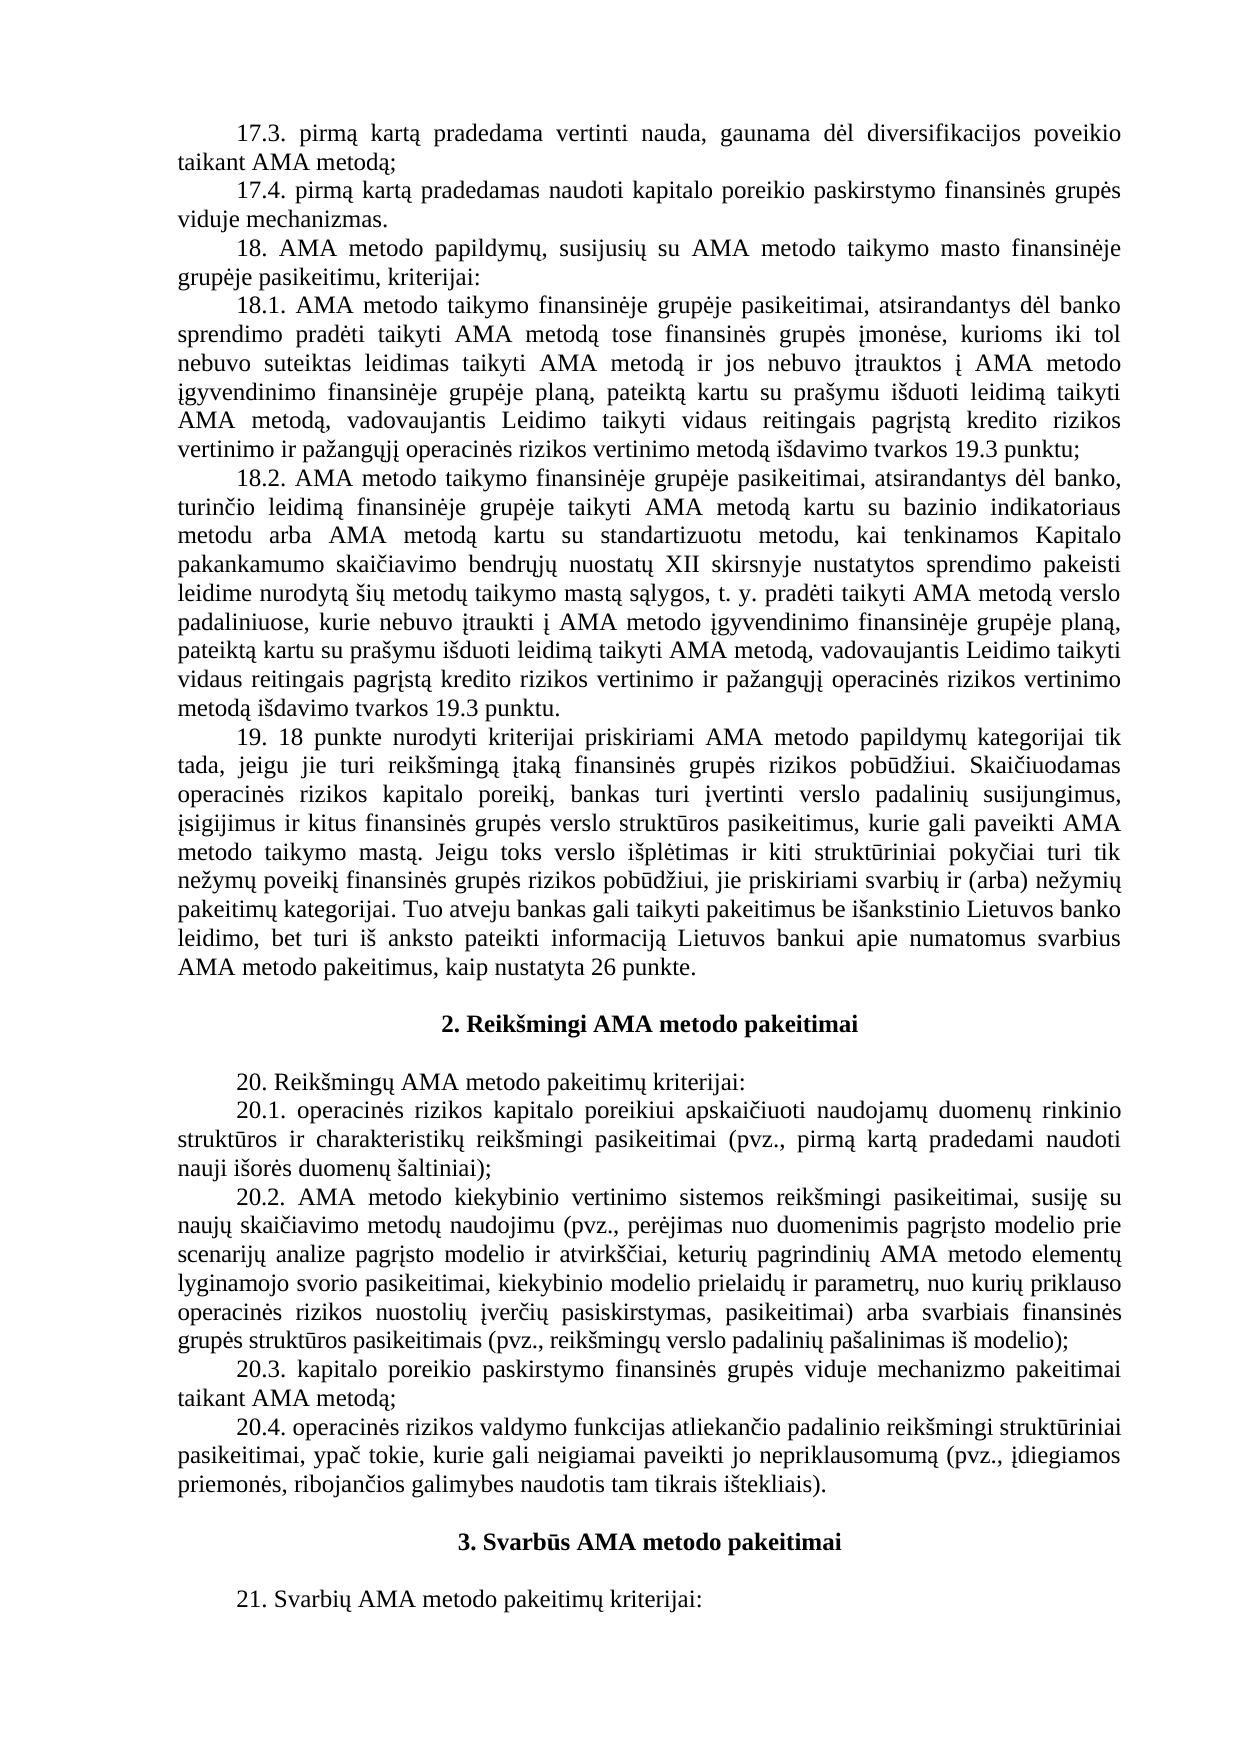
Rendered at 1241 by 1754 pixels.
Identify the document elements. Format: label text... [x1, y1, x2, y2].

text 18.1. AMA metodo taikymo finansinėje grupėje pasikeitimai, atsirandantys dėl banko sprendimo pradėti taikyti AMA metodą tose finansinės grupės įmonėse, kurioms iki tol nebuvo suteiktas leidimas taikyti AMA metodą ir jos nebuvo įtrauktos į AMA metodo įgyvendinimo finansinėje grupėje planą, pateiktą kartu su prašymu išduoti leidimą taikyti AMA metodą, vadovaujantis Leidimo taikyti vidaus reitingais pagrįstą kredito rizikos vertinimo ir pažangųjį operacinės rizikos vertinimo metodą išdavimo tvarkos 19.3 punktu; [177, 291, 1122, 463]
text 20.2. AMA metodo kiekybinio vertinimo sistemos reikšmingi pasikeitimai, susiję su naujų skaičiavimo metodų naudojimu (pvz., perėjimas nuo duomenimis pagrįsto modelio prie scenarijų analize pagrįsto modelio ir atvirkščiai, keturių pagrindinių AMA metodo elementų lyginamojo svorio pasikeitimai, kiekybinio modelio prielaidų ir parametrų, nuo kurių priklauso operacinės rizikos nuostolių įverčių pasiskirstymas, pasikeitimai) arba svarbiais finansinės grupės struktūros pasikeitimais (pvz., reikšmingų verslo padalinių pašalinimas iš modelio); [177, 1182, 1122, 1354]
text 17.4. pirmą kartą pradedamas naudoti kapitalo poreikio paskirstymo finansinės grupės viduje mechanizmas. [177, 176, 1122, 233]
text 17.3. pirmą kartą pradedama vertinti nauda, gaunama dėl diversifikacijos poveikio taikant AMA metodą; [177, 118, 1122, 176]
text 18.2. AMA metodo taikymo finansinėje grupėje pasikeitimai, atsirandantys dėl banko, turinčio leidimą finansinėje grupėje taikyti AMA metodą kartu su bazinio indikatoriaus metodu arba AMA metodą kartu su standartizuotu metodu, kai tenkinamos Kapitalo pakankamumo skaičiavimo bendrųjų nuostatų XII skirsnyje nustatytos sprendimo pakeisti leidime nurodytą šių metodų taikymo mastą sąlygos, t. y. pradėti taikyti AMA metodą verslo padaliniuose, kurie nebuvo įtraukti į AMA metodo įgyvendinimo finansinėje grupėje planą, pateiktą kartu su prašymu išduoti leidimą taikyti AMA metodą, vadovaujantis Leidimo taikyti vidaus reitingais pagrįstą kredito rizikos vertinimo ir pažangųjį operacinės rizikos vertinimo metodą išdavimo tvarkos 19.3 punktu. [177, 463, 1122, 722]
text 20. Reikšmingų AMA metodo pakeitimų kriterijai: [177, 1067, 1122, 1096]
text 18. AMA metodo papildymų, susijusių su AMA metodo taikymo masto finansinėje grupėje pasikeitimu, kriterijai: [177, 233, 1122, 291]
text 20.3. kapitalo poreikio paskirstymo finansinės grupės viduje mechanizmo pakeitimai taikant AMA metodą; [177, 1354, 1122, 1412]
text 19. 18 punkte nurodyti kriterijai priskiriami AMA metodo papildymų kategorijai tik tada, jeigu jie turi reikšmingą įtaką finansinės grupės rizikos pobūdžiui. Skaičiuodamas operacinės rizikos kapitalo poreikį, bankas turi įvertinti verslo padalinių susijungimus, įsigijimus ir kitus finansinės grupės verslo struktūros pasikeitimus, kurie gali paveikti AMA metodo taikymo mastą. Jeigu toks verslo išplėtimas ir kiti struktūriniai pokyčiai turi tik nežymų poveikį finansinės grupės rizikos pobūdžiui, jie priskiriami svarbių ir (arba) nežymių pakeitimų kategorijai. Tuo atveju bankas gali taikyti pakeitimus be išankstinio Lietuvos banko leidimo, bet turi iš anksto pateikti informaciją Lietuvos bankui apie numatomus svarbius AMA metodo pakeitimus, kaip nustatyta 26 punkte. [177, 722, 1122, 981]
text 20.1. operacinės rizikos kapitalo poreikiui apskaičiuoti naudojamų duomenų rinkinio struktūros ir charakteristikų reikšmingi pasikeitimai (pvz., pirmą kartą pradedami naudoti nauji išorės duomenų šaltiniai); [177, 1096, 1122, 1182]
text 20.4. operacinės rizikos valdymo funkcijas atliekančio padalinio reikšmingi struktūriniai pasikeitimai, ypač tokie, kurie gali neigiamai paveikti jo nepriklausomumą (pvz., įdiegiamos priemonės, ribojančios galimybes naudotis tam tikrais ištekliais). [177, 1412, 1122, 1498]
text 3. Svarbūs AMA metodo pakeitimai [177, 1527, 1122, 1556]
text 2. Reikšmingi AMA metodo pakeitimai [177, 1009, 1122, 1038]
text 21. Svarbių AMA metodo pakeitimų kriterijai: [177, 1584, 1122, 1613]
